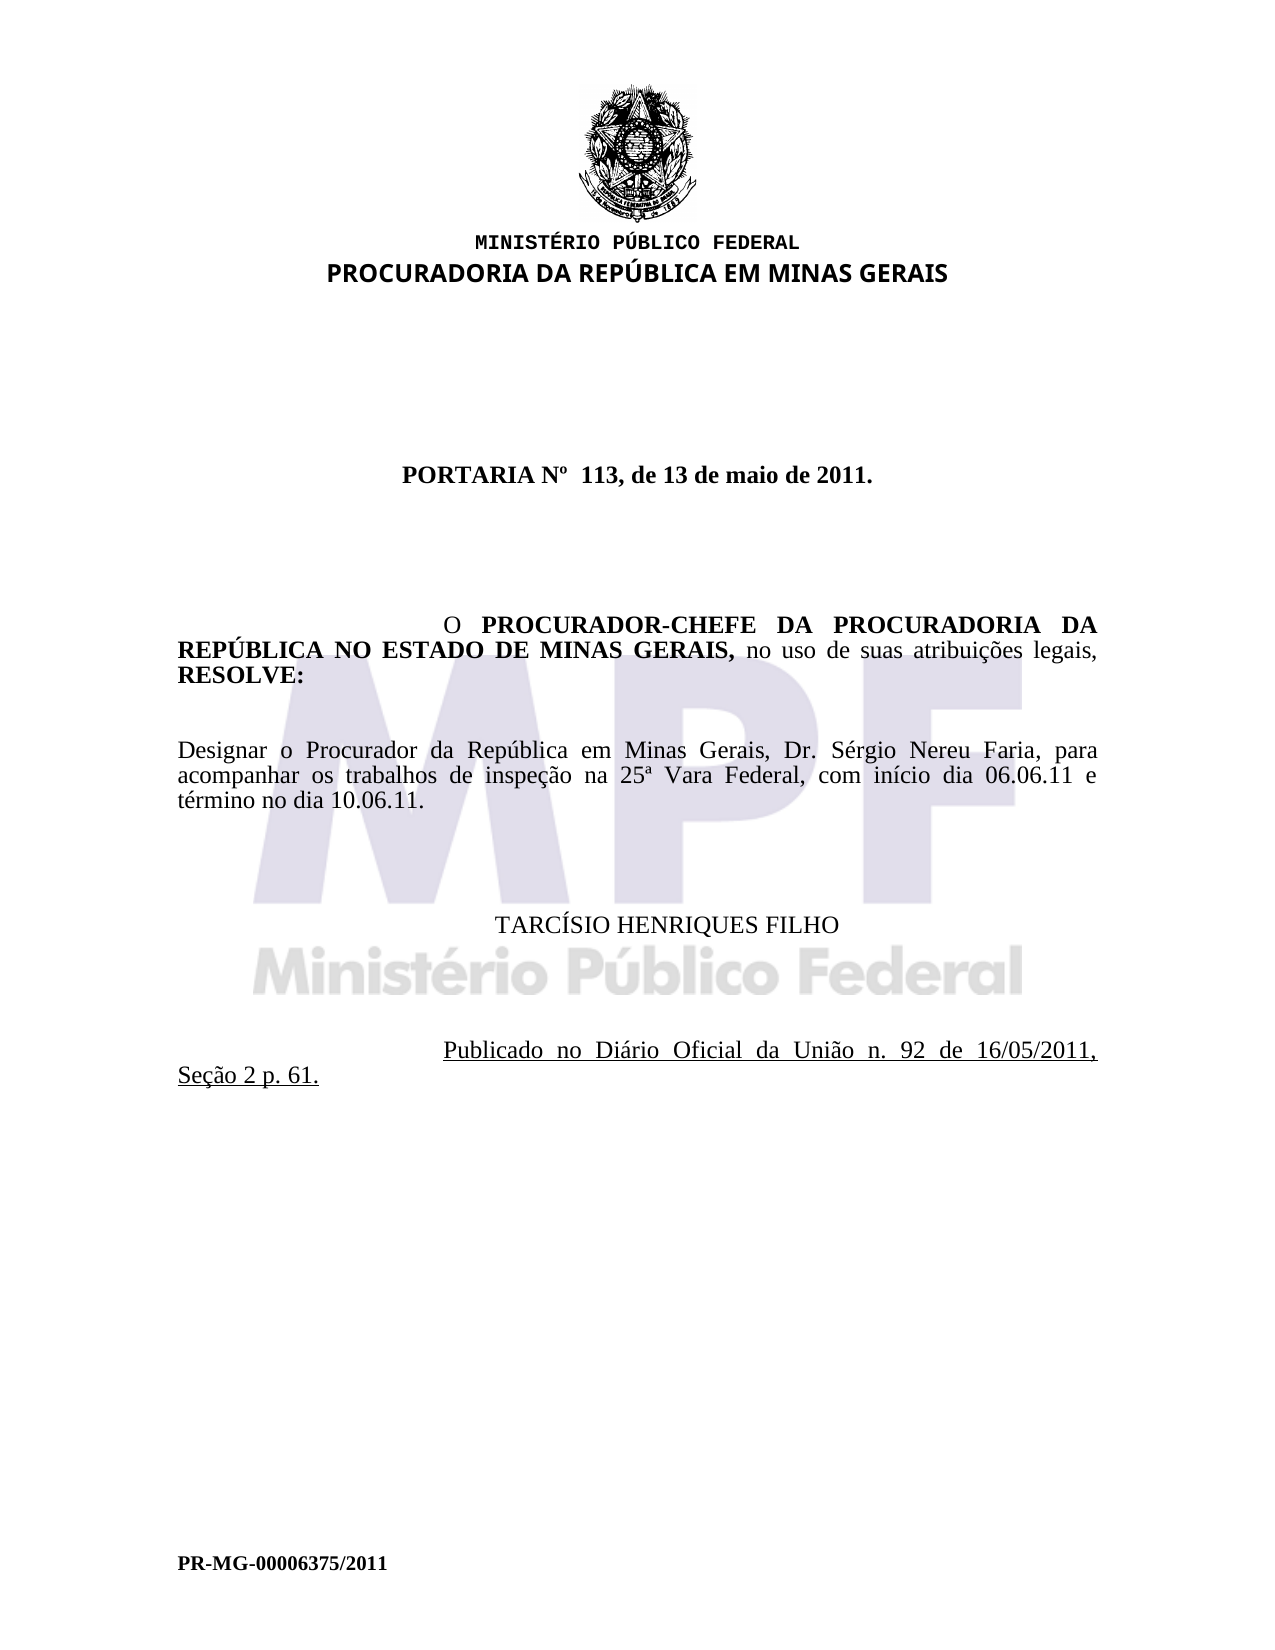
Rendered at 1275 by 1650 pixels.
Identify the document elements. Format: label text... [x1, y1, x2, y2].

text Publicado no Diário Oficial da União n. 92 de 16/05/2011, Seção 2 p. 61. [177, 1038, 1098, 1088]
picture [253, 813, 1022, 913]
picture [253, 938, 1022, 995]
text O PROCURADOR-CHEFE DA PROCURADORIA DA REPÚBLICA NO ESTADO DE MINAS GERAIS, no uso de suas atribuições legais, RESOLVE: [177, 613, 1098, 688]
text Designar o Procurador da República em Minas Gerais, Dr. Sérgio Nereu Faria, para acompanhar os trabalhos de inspeção na 25ª Vara Federal, com início dia 06.06.11 e término no dia 10.06.11. [177, 738, 1098, 813]
picture [578, 84, 697, 223]
text TARCÍSIO HENRIQUES FILHO [177, 913, 1098, 938]
text PORTARIA Nº 113, de 13 de maio de 2011. [177, 463, 1098, 488]
picture [253, 688, 1022, 738]
